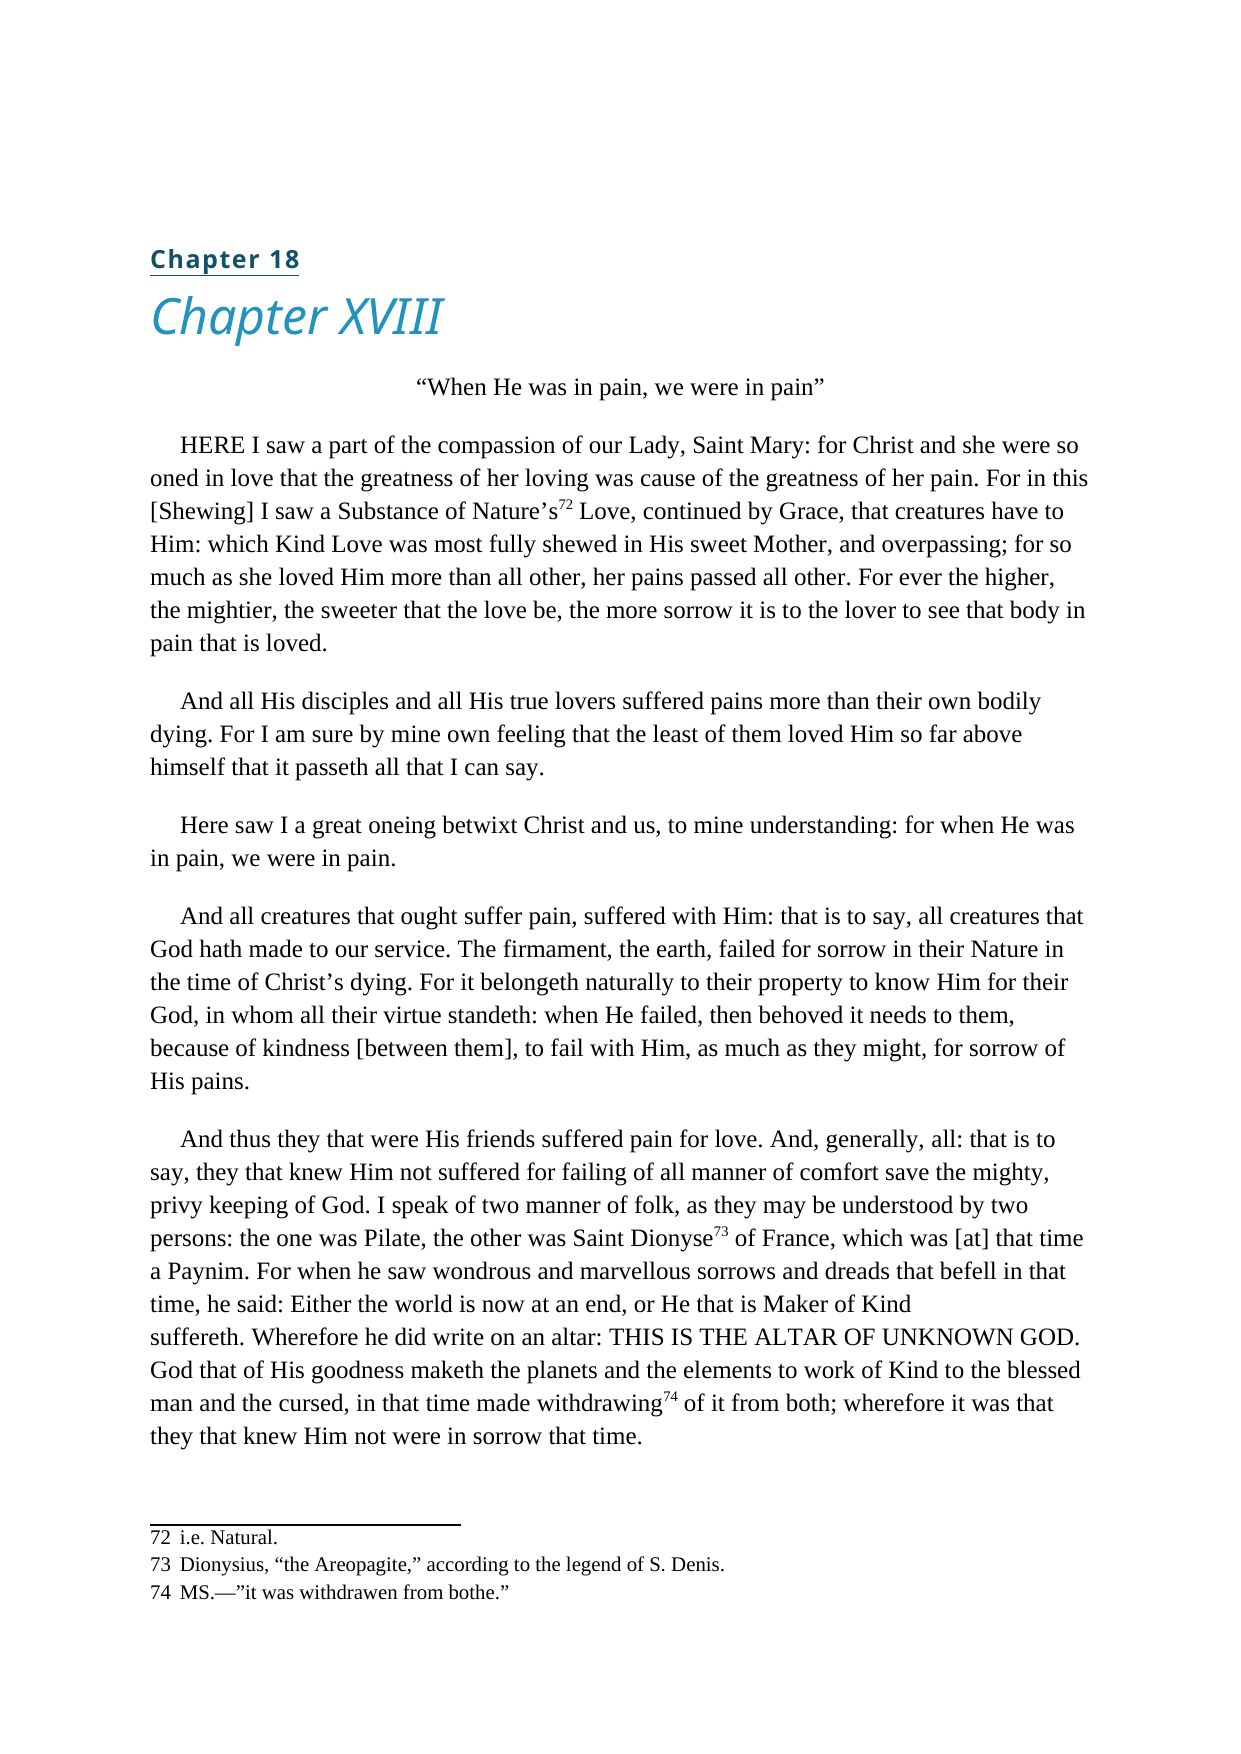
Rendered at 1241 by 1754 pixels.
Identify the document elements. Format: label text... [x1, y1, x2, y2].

text And all His disciples and all His true lovers suffered pains more than their own bodily dying. For I am sure by mine own feeling that the least of them loved Him so far above himself that it passeth all that I can say. [150, 686, 1090, 781]
subtitle Chapter 18 [150, 241, 1090, 276]
text And all creatures that ought suffer pain, suffered with Him: that is to say, all creatures that God hath made to our service. The firmament, the earth, failed for sorrow in their Nature in the time of Christ’s dying. For it belongeth naturally to their property to know Him for their God, in whom all their virtue standeth: when He failed, then behoved it needs to them, because of kindness [between them], to fail with Him, as much as they might, for sorrow of His pains. [150, 901, 1090, 1095]
text MS.—”it was withdrawen from bothe.” [150, 1580, 1090, 1604]
subtitle Chapter XVIII [150, 281, 1090, 349]
text Dionysius, “the Areopagite,” according to the legend of S. Denis. [150, 1552, 1090, 1576]
text i.e. Natural. [150, 1525, 1090, 1549]
text And thus they that were His friends suffered pain for love. And, generally, all: that is to say, they that knew Him not suffered for failing of all manner of comfort save the mighty, privy keeping of God. I speak of two manner of folk, as they may be understood by two persons: the one was Pilate, the other was Saint Dionyse of France, which was [at] that time a Paynim. For when he saw wondrous and marvellous sorrows and dreads that befell in that time, he said: Either the world is now at an end, or He that is Maker of Kind suffereth. Wherefore he did write on an altar: THIS IS THE ALTAR OF UNKNOWN GOD. God that of His goodness maketh the planets and the elements to work of Kind to the blessed man and the cursed, in that time made withdrawing of it from both; wherefore it was that they that knew Him not were in sorrow that time. [150, 1124, 1090, 1450]
text Here saw I a great oneing betwixt Christ and us, to mine understanding: for when He was in pain, we were in pain. [150, 810, 1090, 872]
text HERE I saw a part of the compassion of our Lady, Saint Mary: for Christ and she were so oned in love that the greatness of her loving was cause of the greatness of her pain. For in this [Shewing] I saw a Substance of Nature’s Love, continued by Grace, that creatures have to Him: which Kind Love was most fully shewed in His sweet Mother, and overpassing; for so much as she loved Him more than all other, her pains passed all other. For ever the higher, the mightier, the sweeter that the love be, the more sorrow it is to the lover to see that body in pain that is loved. [150, 430, 1090, 657]
text “When He was in pain, we were in pain” [150, 372, 1090, 401]
